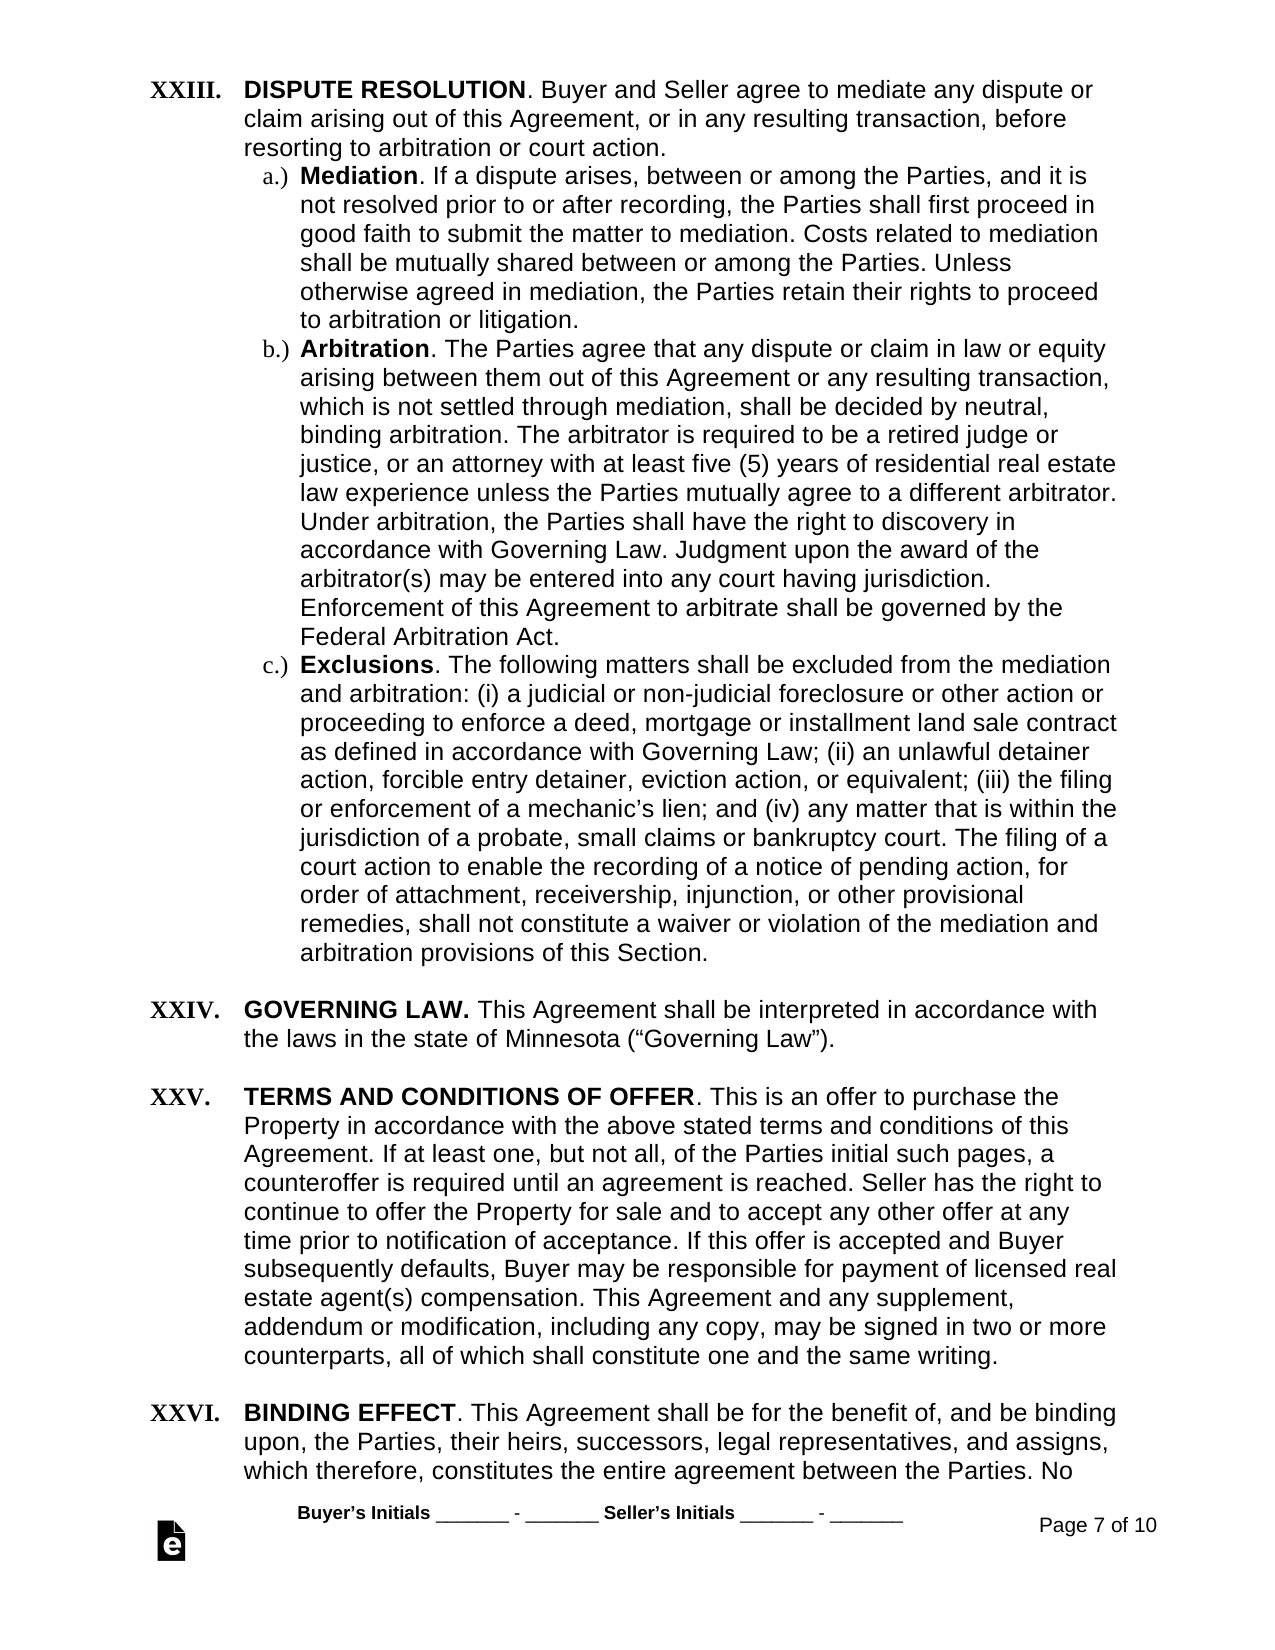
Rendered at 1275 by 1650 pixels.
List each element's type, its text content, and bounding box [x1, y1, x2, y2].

list BINDING EFFECT. This Agreement shall be for the benefit of, and be binding upon, the Parties, their heirs, successors, legal representatives, and assigns, which therefore, constitutes the entire agreement between the Parties. No [150, 1398, 1125, 1484]
list Arbitration. The Parties agree that any dispute or claim in law or equity arising between them out of this Agreement or any resulting transaction, which is not settled through mediation, shall be decided by neutral, binding arbitration. The arbitrator is required to be a retired judge or justice, or an attorney with at least five (5) years of residential real estate law experience unless the Parties mutually agree to a different arbitrator. Under arbitration, the Parties shall have the right to discovery in accordance with Governing Law. Judgment upon the award of the arbitrator(s) may be entered into any court having jurisdiction. Enforcement of this Agreement to arbitrate shall be governed by the Federal Arbitration Act. [262, 334, 1125, 650]
list GOVERNING LAW. This Agreement shall be interpreted in accordance with the laws in the state of Minnesota (“Governing Law”). [150, 995, 1125, 1053]
list DISPUTE RESOLUTION. Buyer and Seller agree to mediate any dispute or claim arising out of this Agreement, or in any resulting transaction, before resorting to arbitration or court action. [150, 75, 1125, 161]
list Exclusions. The following matters shall be excluded from the mediation and arbitration: (i) a judicial or non-judicial foreclosure or other action or proceeding to enforce a deed, mortgage or installment land sale contract as defined in accordance with Governing Law; (ii) an unlawful detainer action, forcible entry detainer, eviction action, or equivalent; (iii) the filing or enforcement of a mechanic’s lien; and (iv) any matter that is within the jurisdiction of a probate, small claims or bankruptcy court. The filing of a court action to enable the recording of a notice of pending action, for order of attachment, receivership, injunction, or other provisional remedies, shall not constitute a waiver or violation of the mediation and arbitration provisions of this Section. [262, 650, 1125, 967]
list TERMS AND CONDITIONS OF OFFER. This is an offer to purchase the Property in accordance with the above stated terms and conditions of this Agreement. If at least one, but not all, of the Parties initial such pages, a counteroffer is required until an agreement is reached. Seller has the right to continue to offer the Property for sale and to accept any other offer at any time prior to notification of acceptance. If this offer is accepted and Buyer subsequently defaults, Buyer may be responsible for payment of licensed real estate agent(s) compensation. This Agreement and any supplement, addendum or modification, including any copy, may be signed in two or more counterparts, all of which shall constitute one and the same writing. [150, 1082, 1125, 1369]
list Mediation. If a dispute arises, between or among the Parties, and it is not resolved prior to or after recording, the Parties shall first proceed in good faith to submit the matter to mediation. Costs related to mediation shall be mutually shared between or among the Parties. Unless otherwise agreed in mediation, the Parties retain their rights to proceed to arbitration or litigation. [262, 161, 1125, 334]
